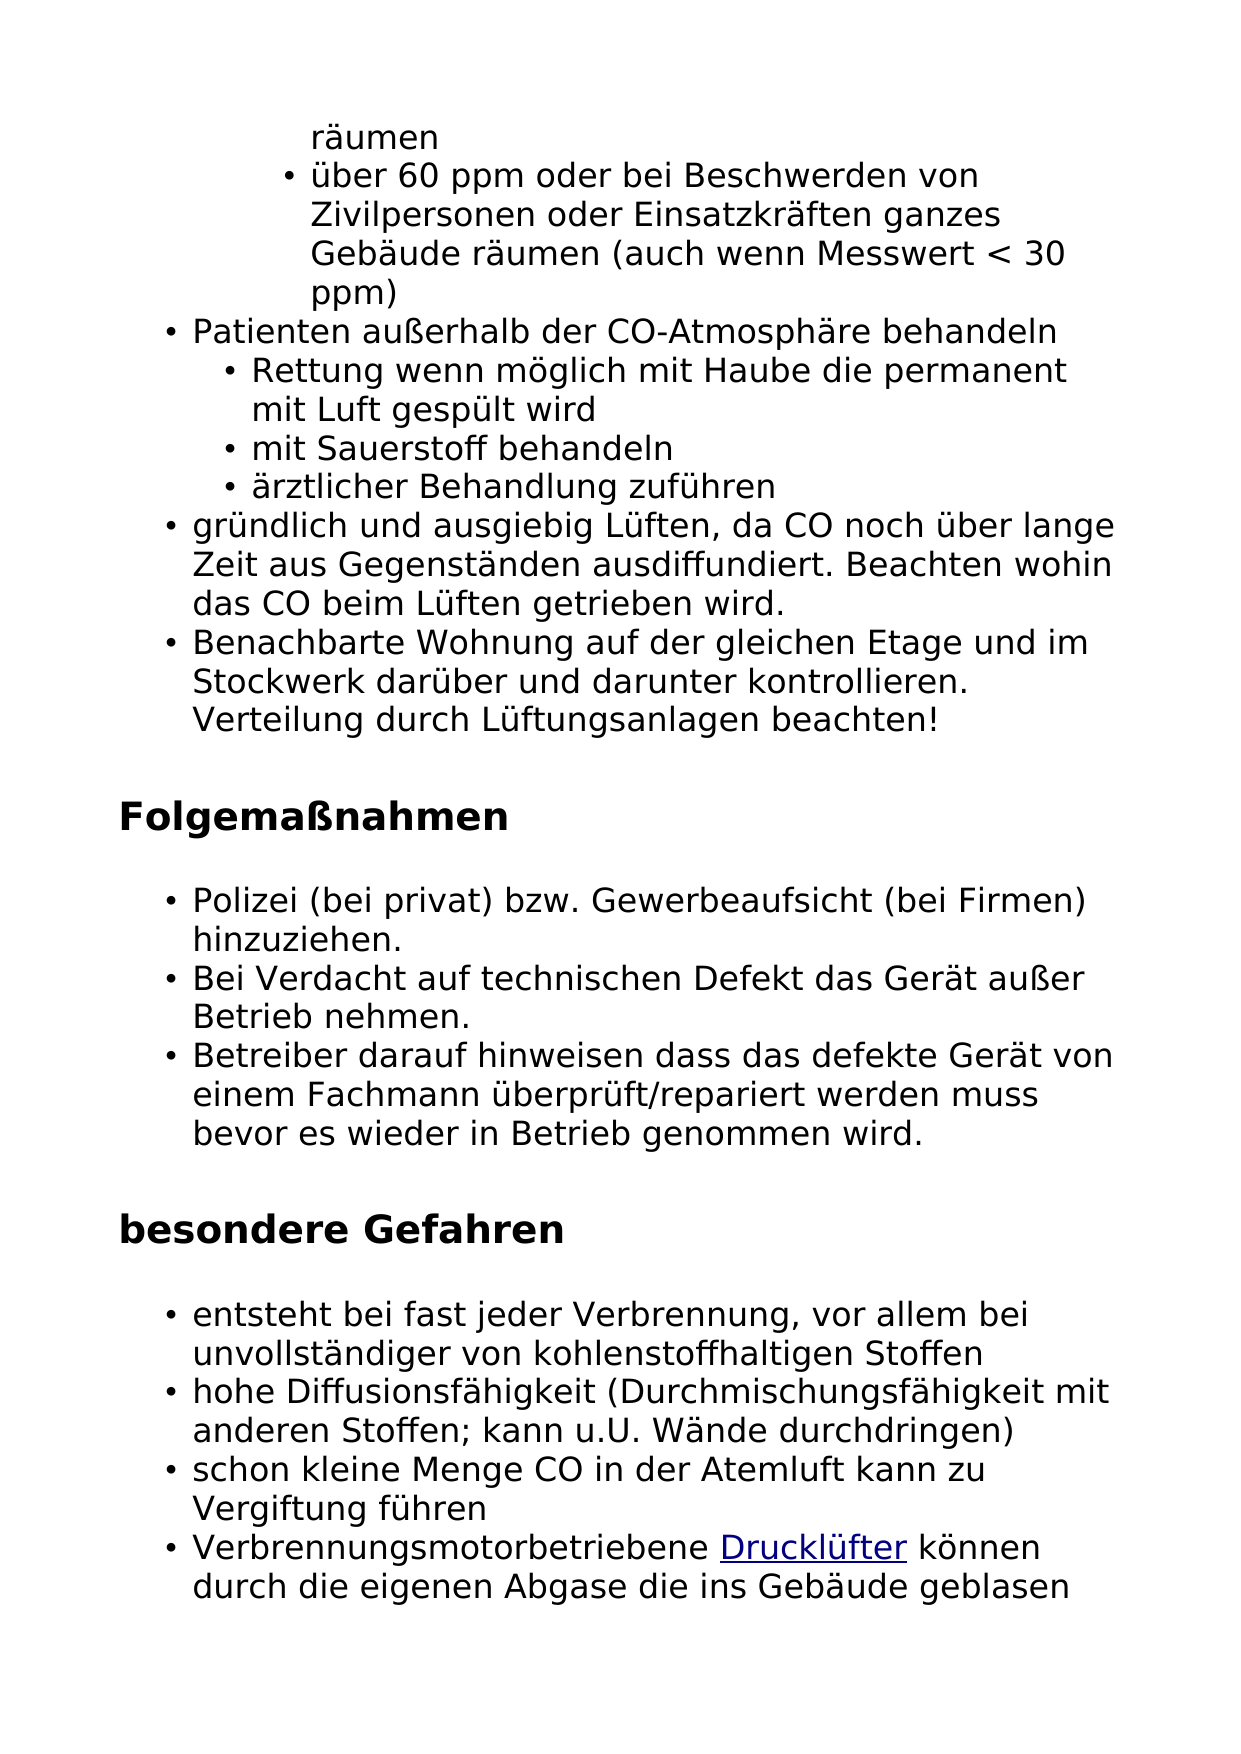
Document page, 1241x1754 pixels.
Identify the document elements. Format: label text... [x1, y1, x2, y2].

list gründlich und ausgiebig Lüften, da CO noch über lange Zeit aus Gegenständen ausdiffundiert. Beachten wohin das CO beim Lüften getrieben wird. [177, 507, 1122, 623]
list Patienten außerhalb der CO-Atmosphäre behandeln [177, 312, 1122, 351]
list Verbrennungsmotorbetriebene Drucklüfter können durch die eigenen Abgase die ins Gebäude geblasen [177, 1528, 1122, 1606]
list entsteht bei fast jeder Verbrennung, vor allem bei unvollständiger von kohlenstoffhaltigen Stoffen [177, 1295, 1122, 1373]
list Rettung wenn möglich mit Haube die permanent mit Luft gespült wird [236, 351, 1122, 429]
list Polizei (bei privat) bzw. Gewerbeaufsicht (bei Firmen) hinzuziehen. [177, 881, 1122, 959]
subtitle besondere Gefahren [118, 1208, 1122, 1253]
list schon kleine Menge CO in der Atemluft kann zu Vergiftung führen [177, 1451, 1122, 1528]
list räumen [295, 118, 1122, 157]
list Benachbarte Wohnung auf der gleichen Etage und im Stockwerk darüber und darunter kontrollieren. Verteilung durch Lüftungsanlagen beachten! [177, 623, 1122, 740]
list ärztlicher Behandlung zuführen [236, 468, 1122, 507]
subtitle Folgemaßnahmen [118, 794, 1122, 839]
list mit Sauerstoff behandeln [236, 429, 1122, 468]
list Betreiber darauf hinweisen dass das defekte Gerät von einem Fachmann überprüft/repariert werden muss bevor es wieder in Betrieb genommen wird. [177, 1037, 1122, 1153]
list über 60 ppm oder bei Beschwerden von Zivilpersonen oder Einsatzkräften ganzes Gebäude räumen (auch wenn Messwert < 30 ppm) [295, 157, 1122, 312]
list hohe Diffusionsfähigkeit (Durchmischungsfähigkeit mit anderen Stoffen; kann u.U. Wände durchdringen) [177, 1373, 1122, 1451]
list Bei Verdacht auf technischen Defekt das Gerät außer Betrieb nehmen. [177, 959, 1122, 1037]
